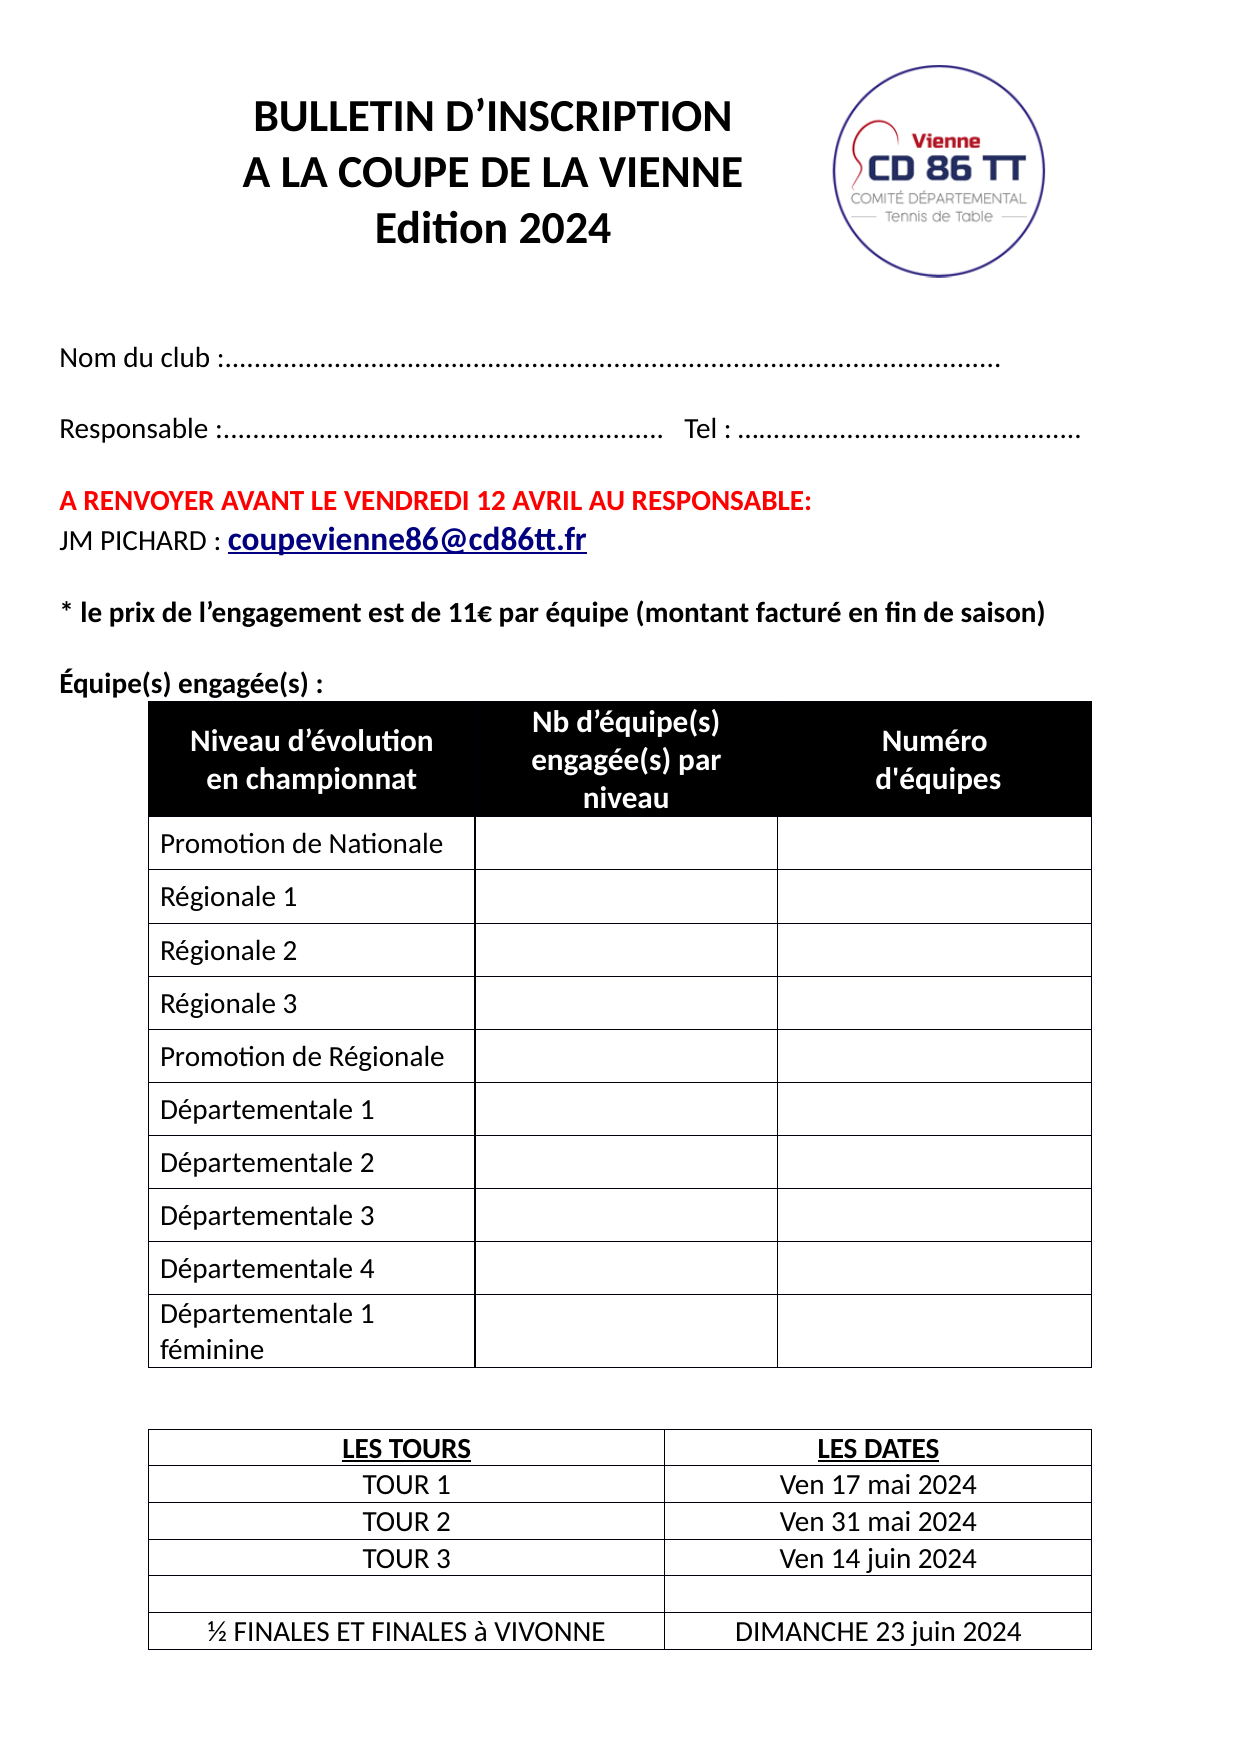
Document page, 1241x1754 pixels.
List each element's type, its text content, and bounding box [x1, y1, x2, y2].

table_cell [778, 977, 1091, 1029]
table_cell Départementale 2 [149, 1136, 474, 1188]
text Responsable :............................................................ Tel : …............................................ [59, 411, 1181, 446]
table_cell [778, 1030, 1091, 1082]
text A RENVOYER AVANT LE VENDREDI 12 AVRIL AU RESPONSABLE: [59, 482, 1181, 517]
text Nom du club : [59, 339, 1181, 375]
table_cell Régionale 3 [149, 977, 474, 1029]
table_header LES DATES [665, 1430, 1091, 1465]
table_cell TOUR 2 [149, 1503, 664, 1539]
table_cell [778, 1083, 1091, 1135]
table_cell [476, 1030, 777, 1082]
table_cell [665, 1576, 1091, 1612]
table_cell [476, 1295, 777, 1367]
table_cell [476, 1083, 777, 1135]
table_header BULLETIN D’INSCRIPTION A LA COUPE DE LA VIENNE Edition 2024 [174, 59, 812, 283]
table_cell Promotion de Régionale [149, 1030, 474, 1082]
table_cell Départementale 1 [149, 1083, 474, 1135]
table_header Nb d’équipe(s) engagée(s) par niveau [476, 702, 777, 816]
table_cell [778, 817, 1091, 869]
table_cell [778, 1136, 1091, 1188]
table_cell [149, 1576, 664, 1612]
table_cell Départementale 4 [149, 1242, 474, 1294]
text * le prix de l’engagement est de 11€ par équipe (montant facturé en fin de saison) [59, 594, 1181, 629]
table_header Numéro d'équipes [778, 702, 1091, 816]
table_header [812, 59, 1066, 283]
text Équipe(s) engagée(s) : [59, 665, 1181, 701]
table_cell [476, 1189, 777, 1241]
table_cell ½ FINALES ET FINALES à VIVONNE [149, 1613, 664, 1649]
table_cell [476, 870, 777, 922]
table_cell [476, 977, 777, 1029]
table_cell Départementale 3 [149, 1189, 474, 1241]
table_cell Ven 14 juin 2024 [665, 1540, 1091, 1575]
table_cell [778, 1295, 1091, 1367]
table_cell [476, 1136, 777, 1188]
table_cell [476, 924, 777, 976]
table_cell [476, 1242, 777, 1294]
table_cell Ven 17 mai 2024 [665, 1466, 1091, 1502]
table_cell TOUR 1 [149, 1466, 664, 1502]
table_cell Ven 31 mai 2024 [665, 1503, 1091, 1539]
table_cell Promotion de Nationale [149, 817, 474, 869]
table_cell DIMANCHE 23 juin 2024 [665, 1613, 1091, 1649]
table_cell [778, 924, 1091, 976]
table_header LES TOURS [149, 1430, 664, 1465]
table_cell Régionale 2 [149, 924, 474, 976]
table_cell TOUR 3 [149, 1540, 664, 1575]
table_cell Régionale 1 [149, 870, 474, 922]
table_cell [778, 1242, 1091, 1294]
text JM PICHARD : coupevienne86@cd86tt.fr [59, 517, 1181, 558]
table_cell [778, 870, 1091, 922]
table_cell [778, 1189, 1091, 1241]
table_header Niveau d’évolution en championnat [149, 702, 474, 816]
table_cell [476, 817, 777, 869]
table_cell Départementale 1 féminine [149, 1295, 474, 1367]
